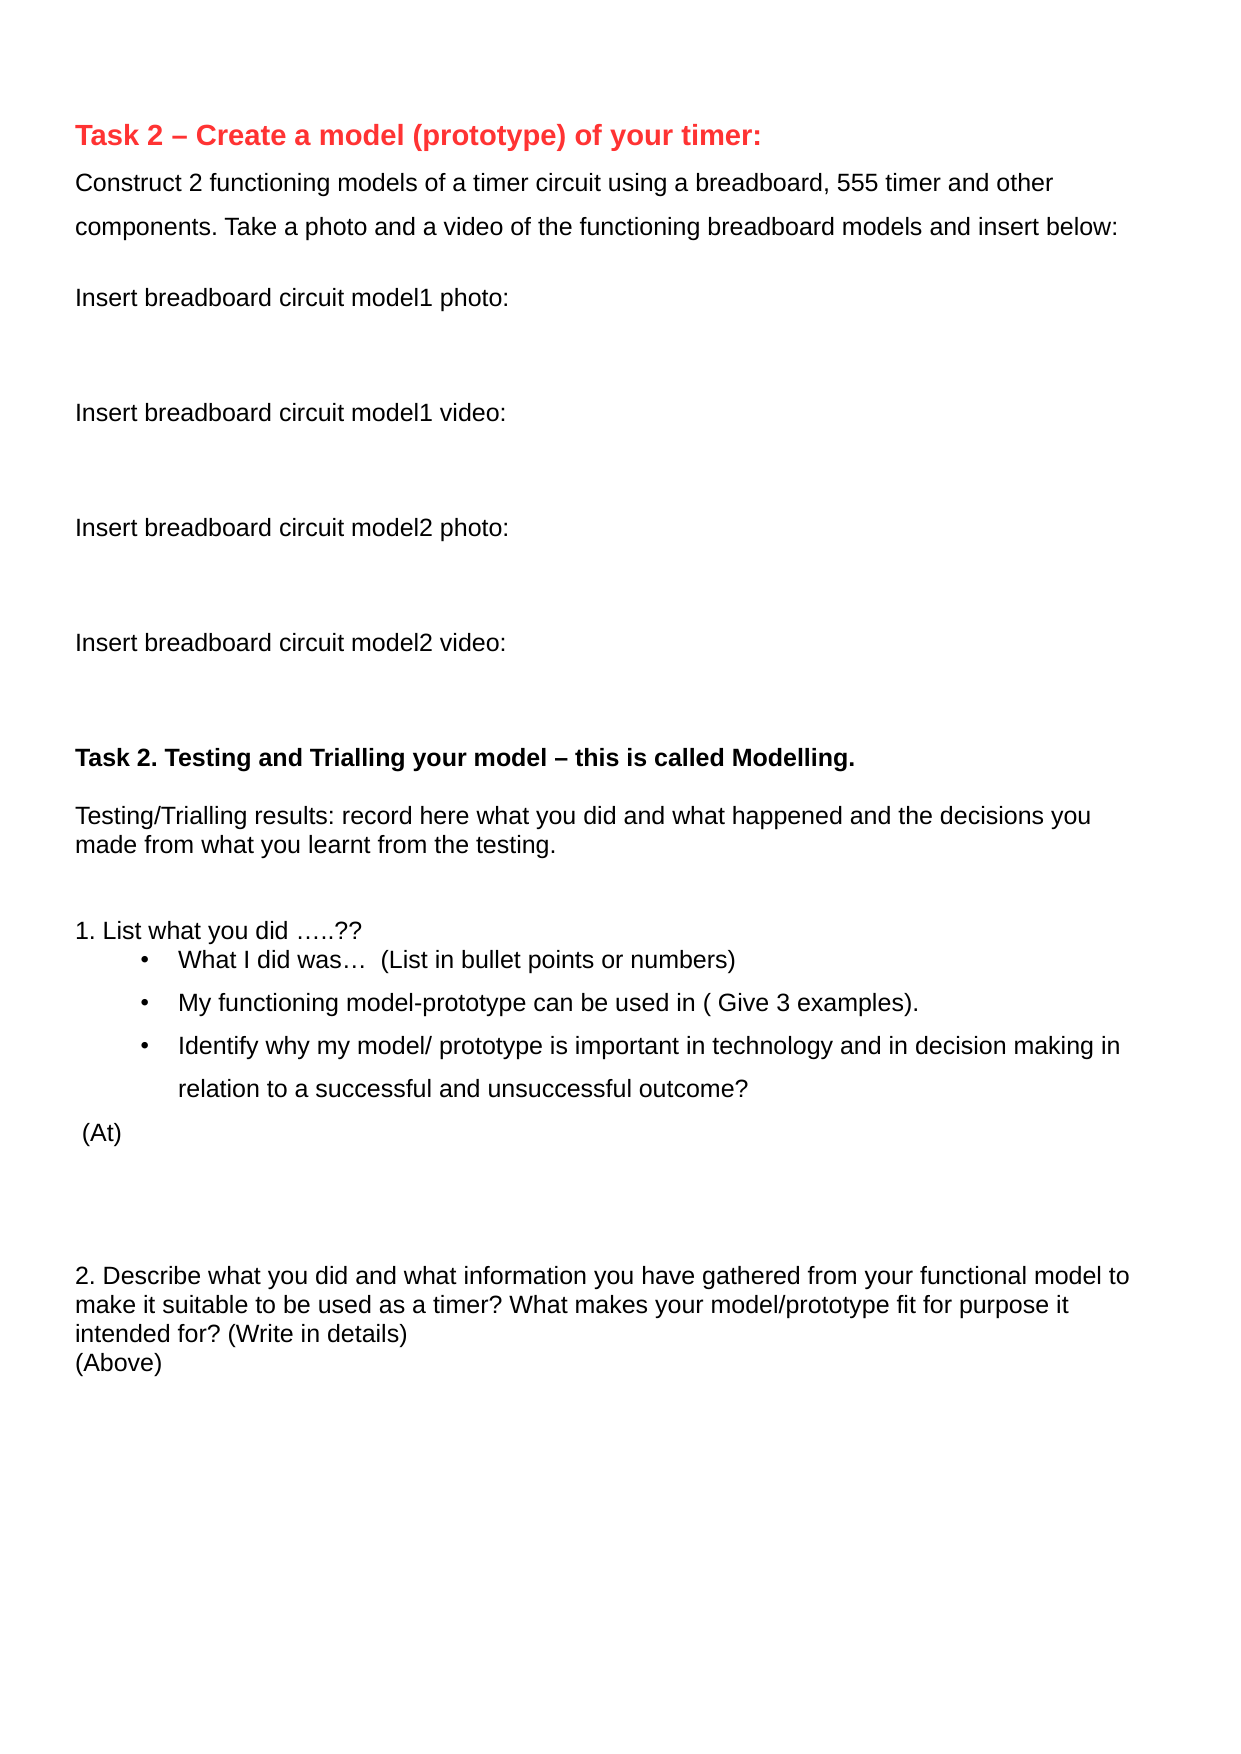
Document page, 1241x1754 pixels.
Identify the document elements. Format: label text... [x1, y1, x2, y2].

text Insert breadboard circuit model1 video: [75, 398, 1153, 427]
list Identify why my model/ prototype is important in technology and in decision making in relation to a successful and unsuccessful outcome? [140, 1031, 1153, 1103]
text Insert breadboard circuit model2 video: [75, 628, 1153, 657]
text Insert breadboard circuit model1 photo: [75, 283, 1153, 312]
list My functioning model-prototype can be used in ( Give 3 examples). [140, 988, 1153, 1017]
text (At) [75, 1117, 1153, 1146]
text Insert breadboard circuit model2 photo: [75, 513, 1153, 542]
text (Above) [75, 1347, 1153, 1376]
text Task 2. Testing and Trialling your model – this is called Modelling. [75, 743, 1153, 772]
text Construct 2 functioning models of a timer circuit using a breadboard, 555 timer and other components. Take a photo and a video of the functioning breadboard models and insert below: [75, 168, 1153, 240]
text Testing/Trialling results: record here what you did and what happened and the decisions you made from what you learnt from the testing. [75, 801, 1153, 858]
text 2. Describe what you did and what information you have gathered from your functional model to make it suitable to be used as a timer? What makes your model/prototype fit for purpose it intended for? (Write in details) [75, 1261, 1153, 1347]
text Task 2 – Create a model (prototype) of your timer: [75, 118, 1153, 152]
list What I did was… (List in bullet points or numbers) [140, 945, 1153, 973]
text 1. List what you did …..?? [75, 916, 1153, 945]
